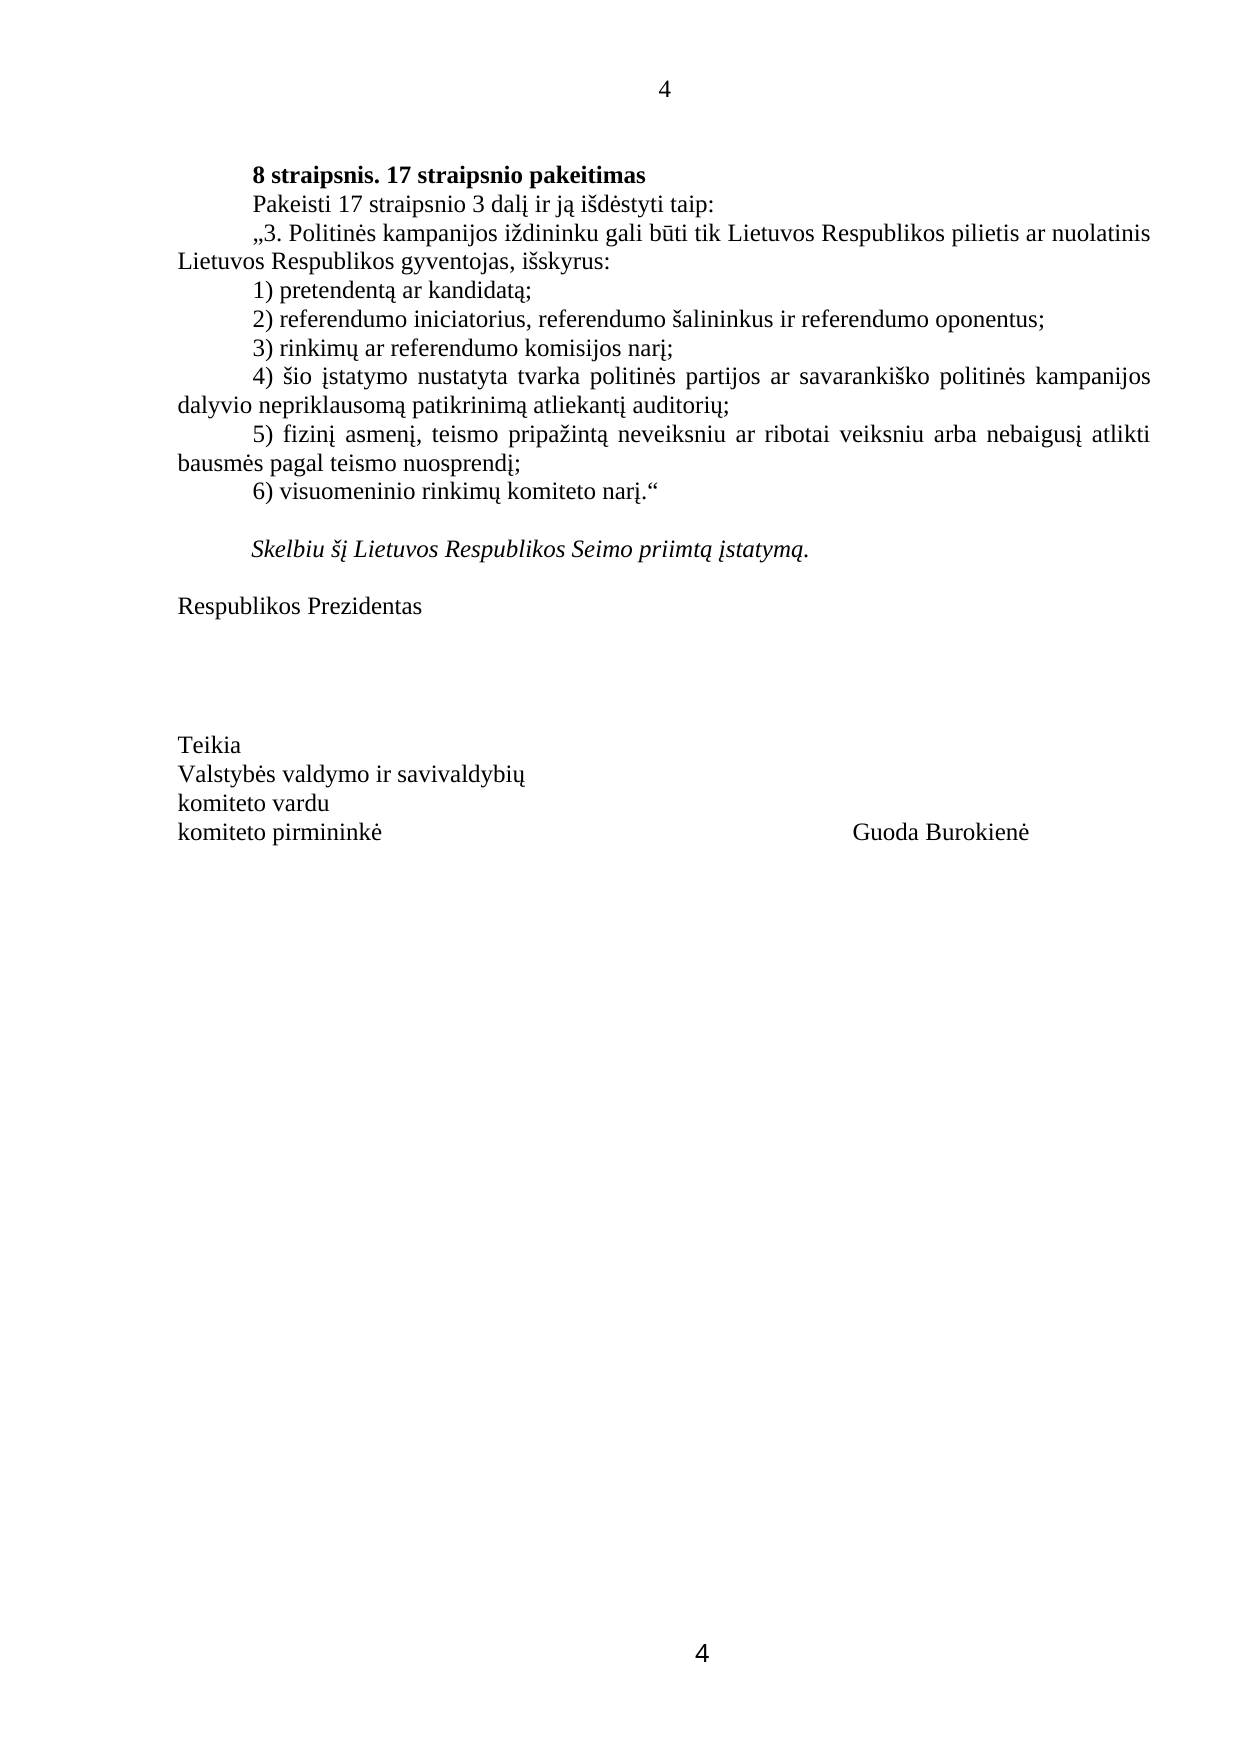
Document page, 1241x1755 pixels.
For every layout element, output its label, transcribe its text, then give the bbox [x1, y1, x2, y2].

text Skelbiu šį Lietuvos Respublikos Seimo priimtą įstatymą. [177, 534, 1152, 563]
text Respublikos Prezidentas [177, 591, 1152, 620]
text Valstybės valdymo ir savivaldybių [177, 759, 1152, 788]
text 6) visuomeninio rinkimų komiteto narį.“ [177, 476, 1152, 505]
text 2) referendumo iniciatorius, referendumo šalininkus ir referendumo oponentus; [177, 304, 1152, 333]
text Pakeisti 17 straipsnio 3 dalį ir ją išdėstyti taip: [177, 189, 1152, 218]
text komiteto pirmininkė Guoda Burokienė [177, 817, 1152, 845]
text 8 straipsnis. 17 straipsnio pakeitimas [177, 160, 1152, 189]
text komiteto vardu [177, 788, 1152, 817]
text 4) šio įstatymo nustatyta tvarka politinės partijos ar savarankiško politinės kampanijos dalyvio nepriklausomą patikrinimą atliekantį auditorių; [177, 361, 1152, 419]
text „3. Politinės kampanijos iždininku gali būti tik Lietuvos Respublikos pilietis ar nuolatinis Lietuvos Respublikos gyventojas, išskyrus: [177, 218, 1152, 275]
text 5) fizinį asmenį, teismo pripažintą neveiksniu ar ribotai veiksniu arba nebaigusį atlikti bausmės pagal teismo nuosprendį; [177, 419, 1152, 476]
text 3) rinkimų ar referendumo komisijos narį; [177, 333, 1152, 361]
text Teikia [177, 730, 1152, 759]
text 1) pretendentą ar kandidatą; [177, 275, 1152, 304]
